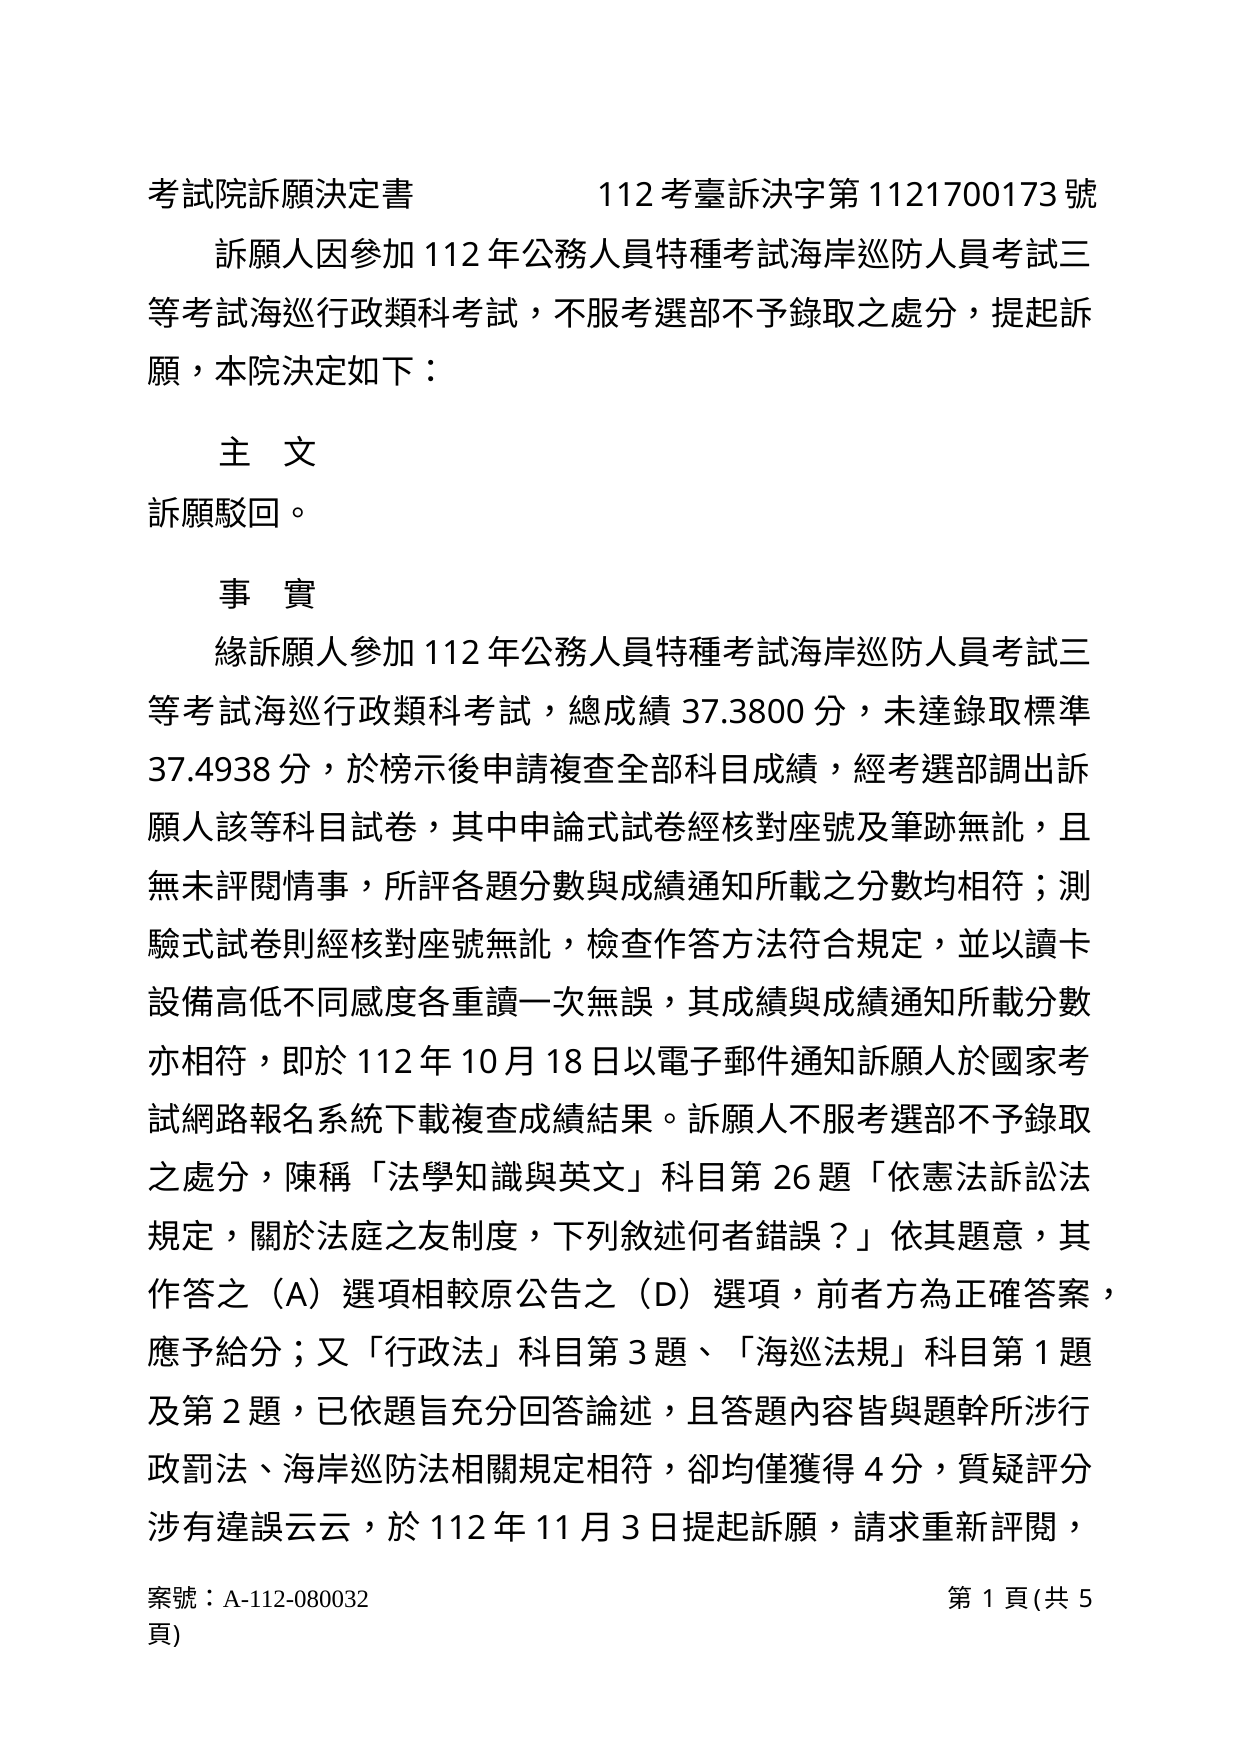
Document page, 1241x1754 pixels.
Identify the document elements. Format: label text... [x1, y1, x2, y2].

text 訴願人因參加112年公務人員特種考試海岸巡防人員考試三等考試海巡行政類科考試，不服考選部不予錄取之處分，提起訴願，本院決定如下： [148, 218, 1092, 393]
text 緣訴願人參加112年公務人員特種考試海岸巡防人員考試三等考試海巡行政類科考試，總成績37.3800分，未達錄取標準37.4938分，於榜示後申請複查全部科目成績，經考選部調出訴願人該等科目試卷，其中申論式試卷經核對座號及筆跡無訛，且無未評閱情事，所評各題分數與成績通知所載之分數均相符；測驗式試卷則經核對座號無訛，檢查作答方法符合規定，並以讀卡設備高低不同感度各重讀一次無誤，其成績與成績通知所載分數亦相符，即於112年10月18日以電子郵件通知訴願人於國家考試網路報名系統下載複查成績結果。訴願人不服考選部不予錄取之處分，陳稱「法學知識與英文」科目第26題「依憲法訴訟法規定，關於法庭之友制度，下列敘述何者錯誤？」依其題意，其作答之（A）選項相較原公告之（D）選項，前者方為正確答案，應予給分；又「行政法」科目第3題、「海巡法規」科目第1題及第2題，已依題旨充分回答論述，且答題內容皆與題幹所涉行政罰法、海岸巡防法相關規定相符，卻均僅獲得4分，質疑評分涉有違誤云云，於112年11月3日提起訴願，請求重新評閱，案經考選部檢卷答辯到院。訴願人復於同年12月7日提出訴願補充理由。 [148, 618, 1092, 1551]
text 主文 [218, 418, 1092, 476]
text 訴願駁回。 [148, 476, 1092, 535]
text 考試院訴願決定書 112考臺訴決字第1121700173號 [148, 160, 1092, 218]
text 事實 [218, 560, 1092, 618]
